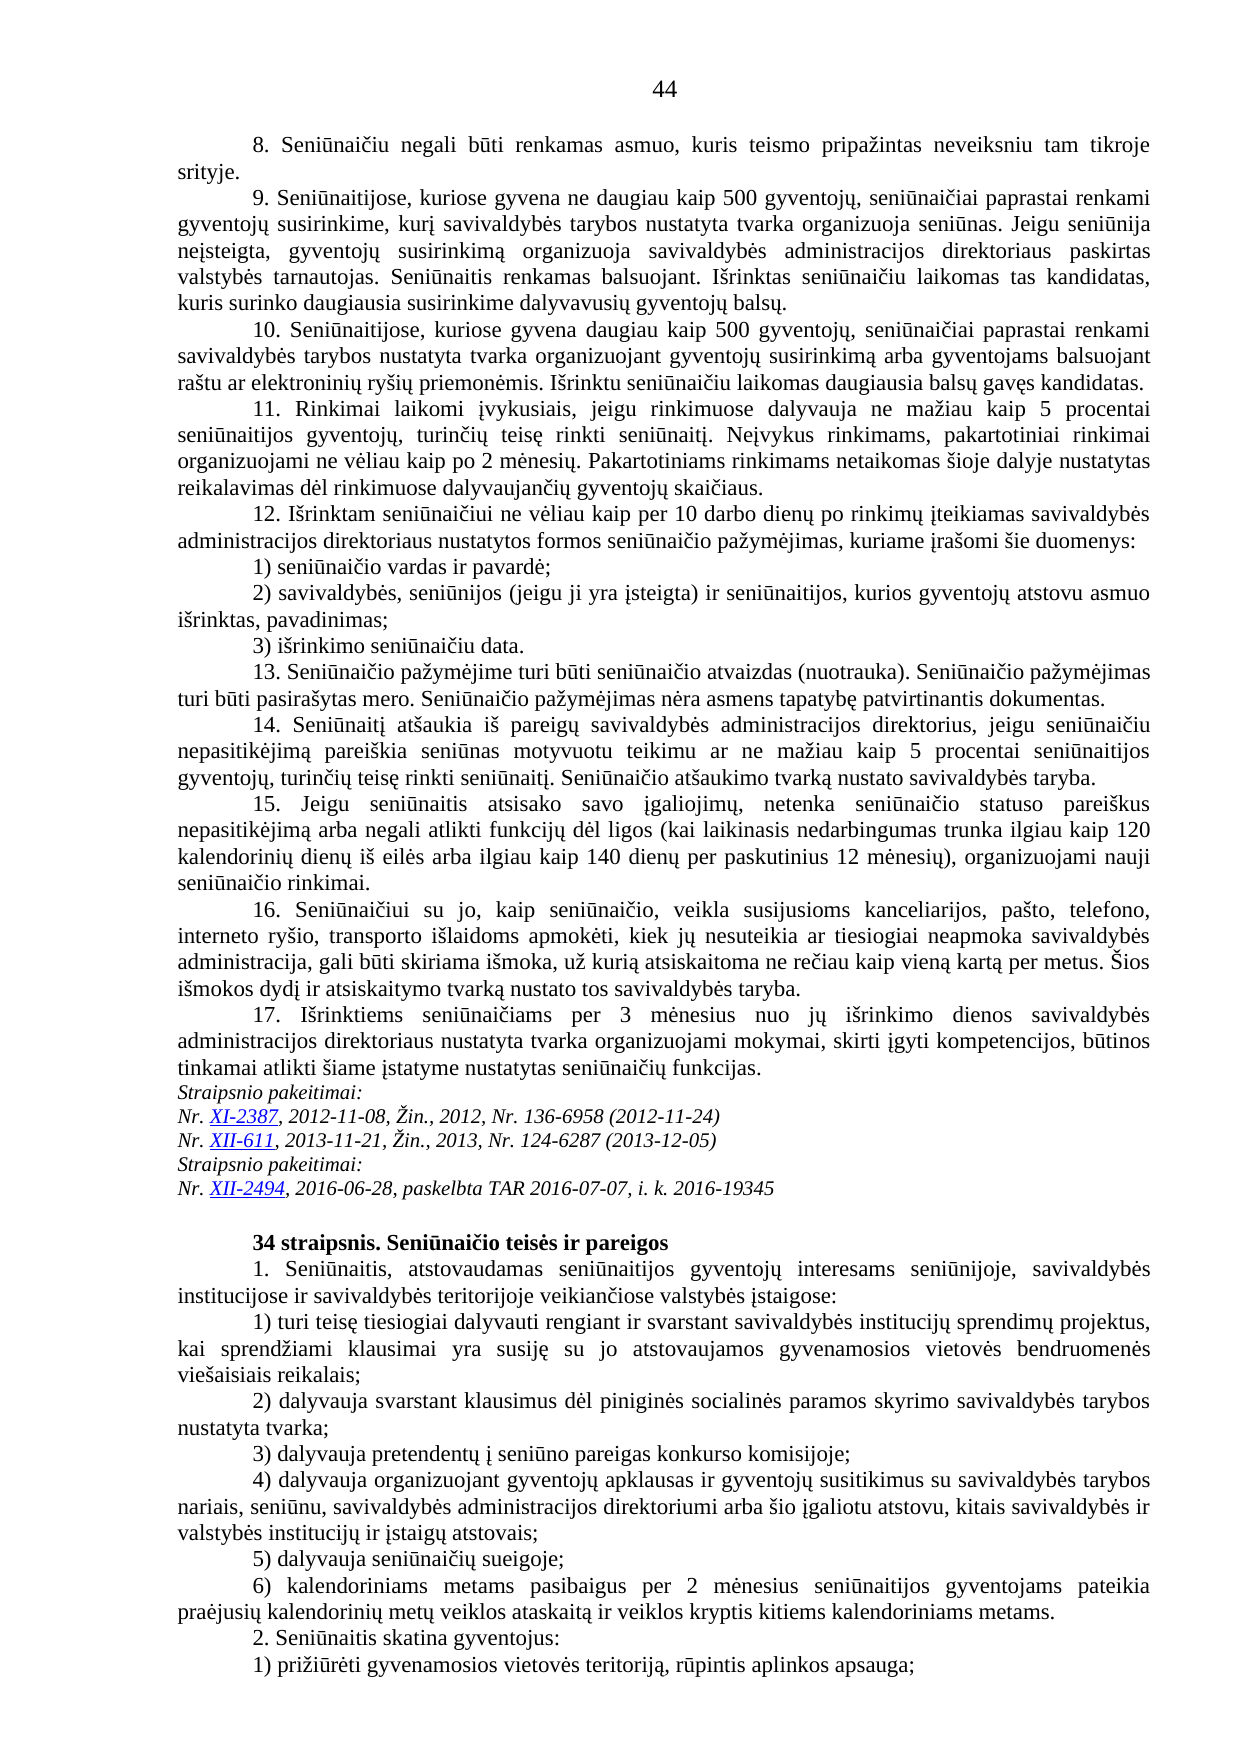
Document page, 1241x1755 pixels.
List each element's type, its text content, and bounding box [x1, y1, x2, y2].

text 14. Seniūnaitį atšaukia iš pareigų savivaldybės administracijos direktorius, jeigu seniūnaičiu nepasitikėjimą pareiškia seniūnas motyvuotu teikimu ar ne mažiau kaip 5 procentai seniūnaitijos gyventojų, turinčių teisę rinkti seniūnaitį. Seniūnaičio atšaukimo tvarką nustato savivaldybės taryba. [177, 711, 1152, 790]
text 3) dalyvauja pretendentų į seniūno pareigas konkurso komisijoje; [177, 1440, 1152, 1466]
text 11. Rinkimai laikomi įvykusiais, jeigu rinkimuose dalyvauja ne mažiau kaip 5 procentai seniūnaitijos gyventojų, turinčių teisę rinkti seniūnaitį. Neįvykus rinkimams, pakartotiniai rinkimai organizuojami ne vėliau kaip po 2 mėnesių. Pakartotiniams rinkimams netaikomas šioje dalyje nustatytas reikalavimas dėl rinkimuose dalyvaujančių gyventojų skaičiaus. [177, 395, 1152, 500]
text Straipsnio pakeitimai: [177, 1152, 1152, 1176]
text Nr. XI-2387, 2012-11-08, Žin., 2012, Nr. 136-6958 (2012-11-24) [177, 1104, 1152, 1128]
text 1) prižiūrėti gyvenamosios vietovės teritoriją, rūpintis aplinkos apsauga; [177, 1651, 1152, 1677]
text Nr. XII-611, 2013-11-21, Žin., 2013, Nr. 124-6287 (2013-12-05) [177, 1128, 1152, 1152]
text 10. Seniūnaitijose, kuriose gyvena daugiau kaip 500 gyventojų, seniūnaičiai paprastai renkami savivaldybės tarybos nustatyta tvarka organizuojant gyventojų susirinkimą arba gyventojams balsuojant raštu ar elektroninių ryšių priemonėmis. Išrinktu seniūnaičiu laikomas daugiausia balsų gavęs kandidatas. [177, 316, 1152, 395]
text Straipsnio pakeitimai: [177, 1080, 1152, 1104]
text 1) turi teisę tiesiogiai dalyvauti rengiant ir svarstant savivaldybės institucijų sprendimų projektus, kai sprendžiami klausimai yra susiję su jo atstovaujamos gyvenamosios vietovės bendruomenės viešaisiais reikalais; [177, 1308, 1152, 1387]
text 9. Seniūnaitijose, kuriose gyvena ne daugiau kaip 500 gyventojų, seniūnaičiai paprastai renkami gyventojų susirinkime, kurį savivaldybės tarybos nustatyta tvarka organizuoja seniūnas. Jeigu seniūnija neįsteigta, gyventojų susirinkimą organizuoja savivaldybės administracijos direktoriaus paskirtas valstybės tarnautojas. Seniūnaitis renkamas balsuojant. Išrinktas seniūnaičiu laikomas tas kandidatas, kuris surinko daugiausia susirinkime dalyvavusių gyventojų balsų. [177, 184, 1152, 316]
text 15. Jeigu seniūnaitis atsisako savo įgaliojimų, netenka seniūnaičio statuso pareiškus nepasitikėjimą arba negali atlikti funkcijų dėl ligos (kai laikinasis nedarbingumas trunka ilgiau kaip 120 kalendorinių dienų iš eilės arba ilgiau kaip 140 dienų per paskutinius 12 mėnesių), organizuojami nauji seniūnaičio rinkimai. [177, 790, 1152, 896]
text 1. Seniūnaitis, atstovaudamas seniūnaitijos gyventojų interesams seniūnijoje, savivaldybės institucijose ir savivaldybės teritorijoje veikiančiose valstybės įstaigose: [177, 1256, 1152, 1308]
text 8. Seniūnaičiu negali būti renkamas asmuo, kuris teismo pripažintas neveiksniu tam tikroje srityje. [177, 131, 1152, 184]
text 2. Seniūnaitis skatina gyventojus: [177, 1624, 1152, 1651]
text 17. Išrinktiems seniūnaičiams per 3 mėnesius nuo jų išrinkimo dienos savivaldybės administracijos direktoriaus nustatyta tvarka organizuojami mokymai, skirti įgyti kompetencijos, būtinos tinkamai atlikti šiame įstatyme nustatytas seniūnaičių funkcijas. [177, 1001, 1152, 1080]
text 4) dalyvauja organizuojant gyventojų apklausas ir gyventojų susitikimus su savivaldybės tarybos nariais, seniūnu, savivaldybės administracijos direktoriumi arba šio įgaliotu atstovu, kitais savivaldybės ir valstybės institucijų ir įstaigų atstovais; [177, 1466, 1152, 1545]
text 3) išrinkimo seniūnaičiu data. [177, 632, 1152, 658]
text 12. Išrinktam seniūnaičiui ne vėliau kaip per 10 darbo dienų po rinkimų įteikiamas savivaldybės administracijos direktoriaus nustatytos formos seniūnaičio pažymėjimas, kuriame įrašomi šie duomenys: [177, 500, 1152, 553]
text Nr. XII-2494, 2016-06-28, paskelbta TAR 2016-07-07, i. k. 2016-19345 [177, 1176, 1152, 1200]
text 6) kalendoriniams metams pasibaigus per 2 mėnesius seniūnaitijos gyventojams pateikia praėjusių kalendorinių metų veiklos ataskaitą ir veiklos kryptis kitiems kalendoriniams metams. [177, 1572, 1152, 1624]
text 2) savivaldybės, seniūnijos (jeigu ji yra įsteigta) ir seniūnaitijos, kurios gyventojų atstovu asmuo išrinktas, pavadinimas; [177, 579, 1152, 632]
text 16. Seniūnaičiui su jo, kaip seniūnaičio, veikla susijusioms kanceliarijos, pašto, telefono, interneto ryšio, transporto išlaidoms apmokėti, kiek jų nesuteikia ar tiesiogiai neapmoka savivaldybės administracija, gali būti skiriama išmoka, už kurią atsiskaitoma ne rečiau kaip vieną kartą per metus. Šios išmokos dydį ir atsiskaitymo tvarką nustato tos savivaldybės taryba. [177, 896, 1152, 1001]
text 5) dalyvauja seniūnaičių sueigoje; [177, 1545, 1152, 1572]
text 1) seniūnaičio vardas ir pavardė; [177, 553, 1152, 579]
text 34 straipsnis. Seniūnaičio teisės ir pareigos [177, 1229, 1152, 1256]
text 13. Seniūnaičio pažymėjime turi būti seniūnaičio atvaizdas (nuotrauka). Seniūnaičio pažymėjimas turi būti pasirašytas mero. Seniūnaičio pažymėjimas nėra asmens tapatybę patvirtinantis dokumentas. [177, 658, 1152, 711]
text 2) dalyvauja svarstant klausimus dėl piniginės socialinės paramos skyrimo savivaldybės tarybos nustatyta tvarka; [177, 1387, 1152, 1440]
